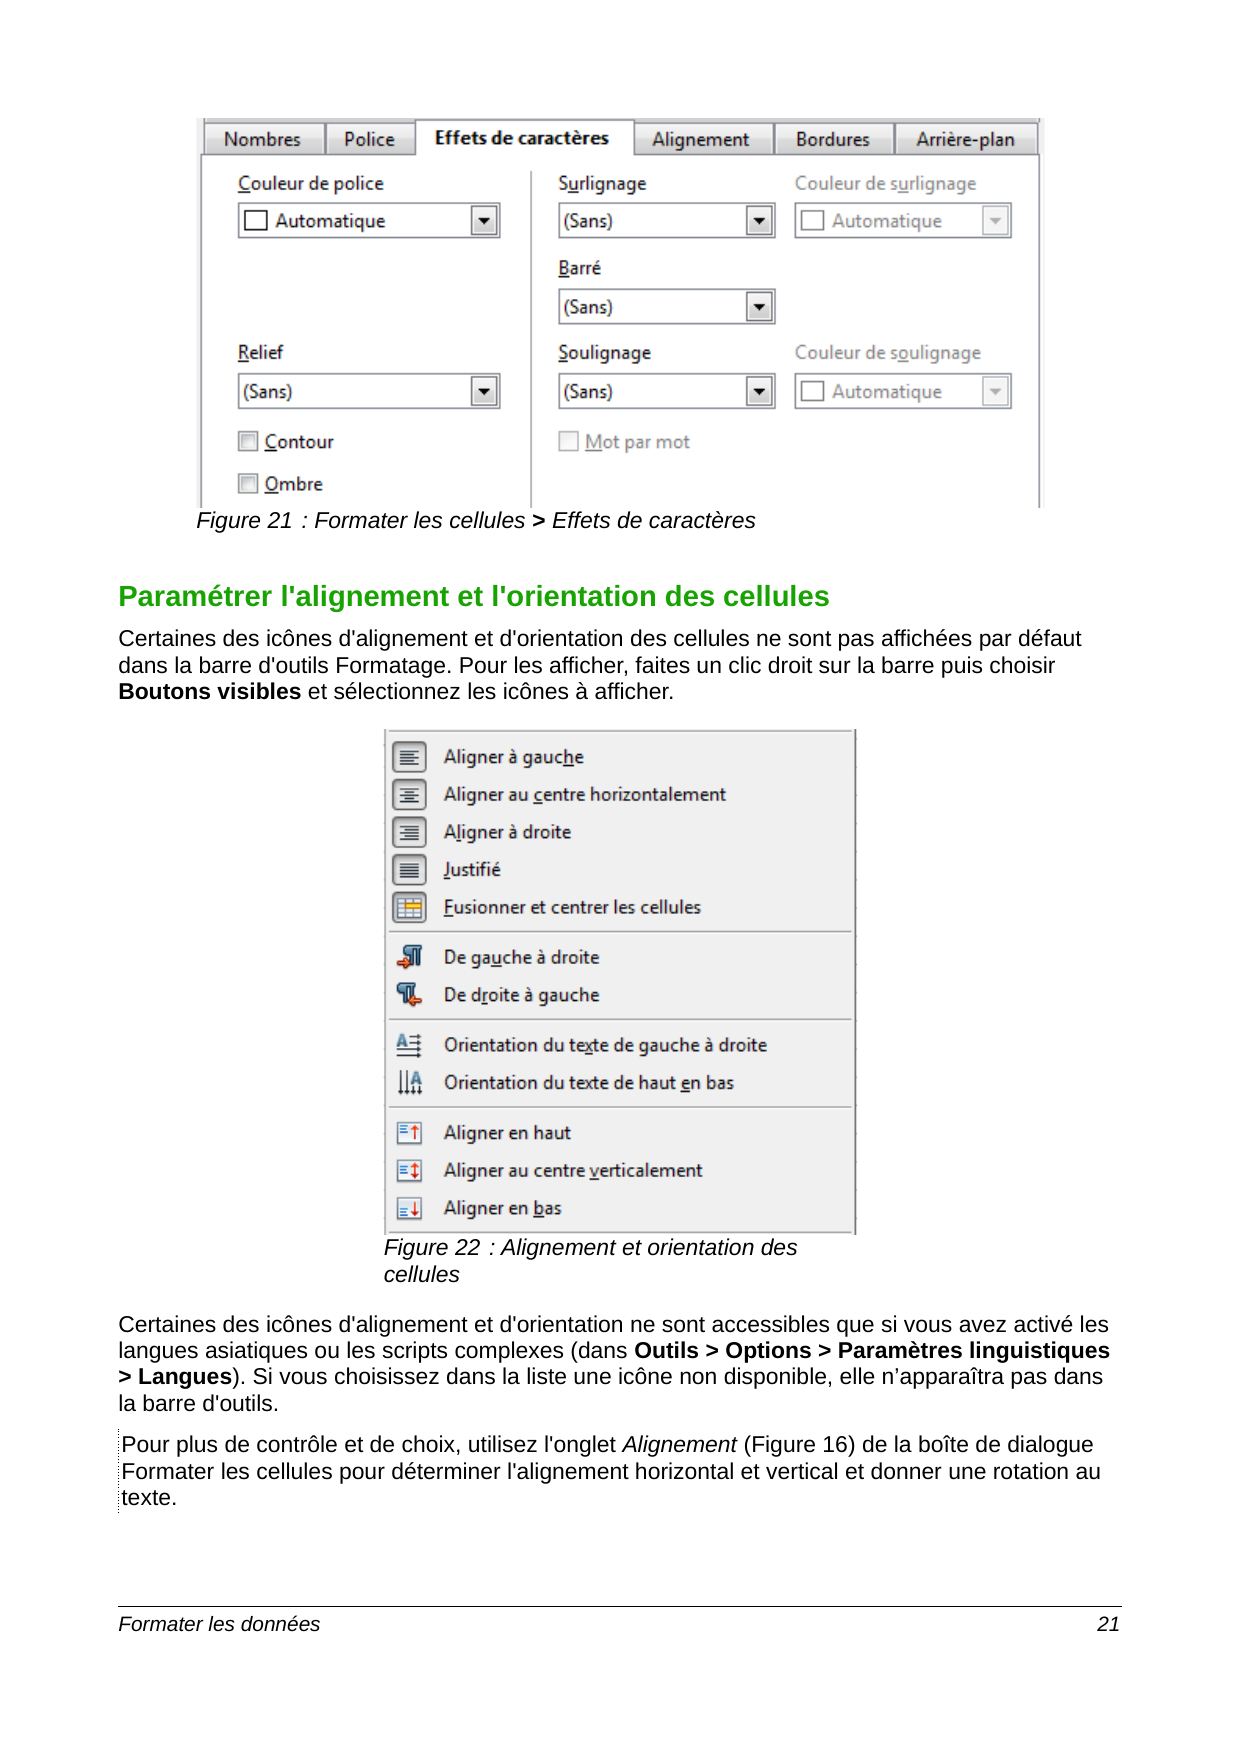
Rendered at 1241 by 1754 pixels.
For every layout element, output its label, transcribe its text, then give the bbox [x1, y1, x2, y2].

text Certaines des icônes d'alignement et d'orientation des cellules ne sont pas affichées par défaut dans la barre d'outils Formatage. Pour les afficher, faites un clic droit sur la barre puis choisir Boutons visibles et sélectionnez les icônes à afficher. [118, 625, 1122, 704]
text Pour plus de contrôle et de choix, utilisez l'onglet Alignement (Figure 16) de la boîte de dialogue Formater les cellules pour déterminer l'alignement horizontal et vertical et donner une rotation au texte. [118, 1428, 1122, 1513]
text Certaines des icônes d'alignement et d'orientation ne sont accessibles que si vous avez activé les langues asiatiques ou les scripts complexes (dans Outils > Options > Paramètres linguistiques > Langues). Si vous choisissez dans la liste une icône non disponible, elle n’apparaîtra pas dans la barre d'outils. [118, 1311, 1122, 1416]
picture [383, 729, 858, 1235]
subtitle Paramétrer l'alignement et l'orientation des cellules [118, 579, 1122, 613]
picture [196, 118, 1045, 508]
text Figure 21 : Formater les cellules > Effets de caractères [196, 508, 1044, 536]
text Figure 22 : Alignement et orientation des cellules [383, 1235, 857, 1287]
